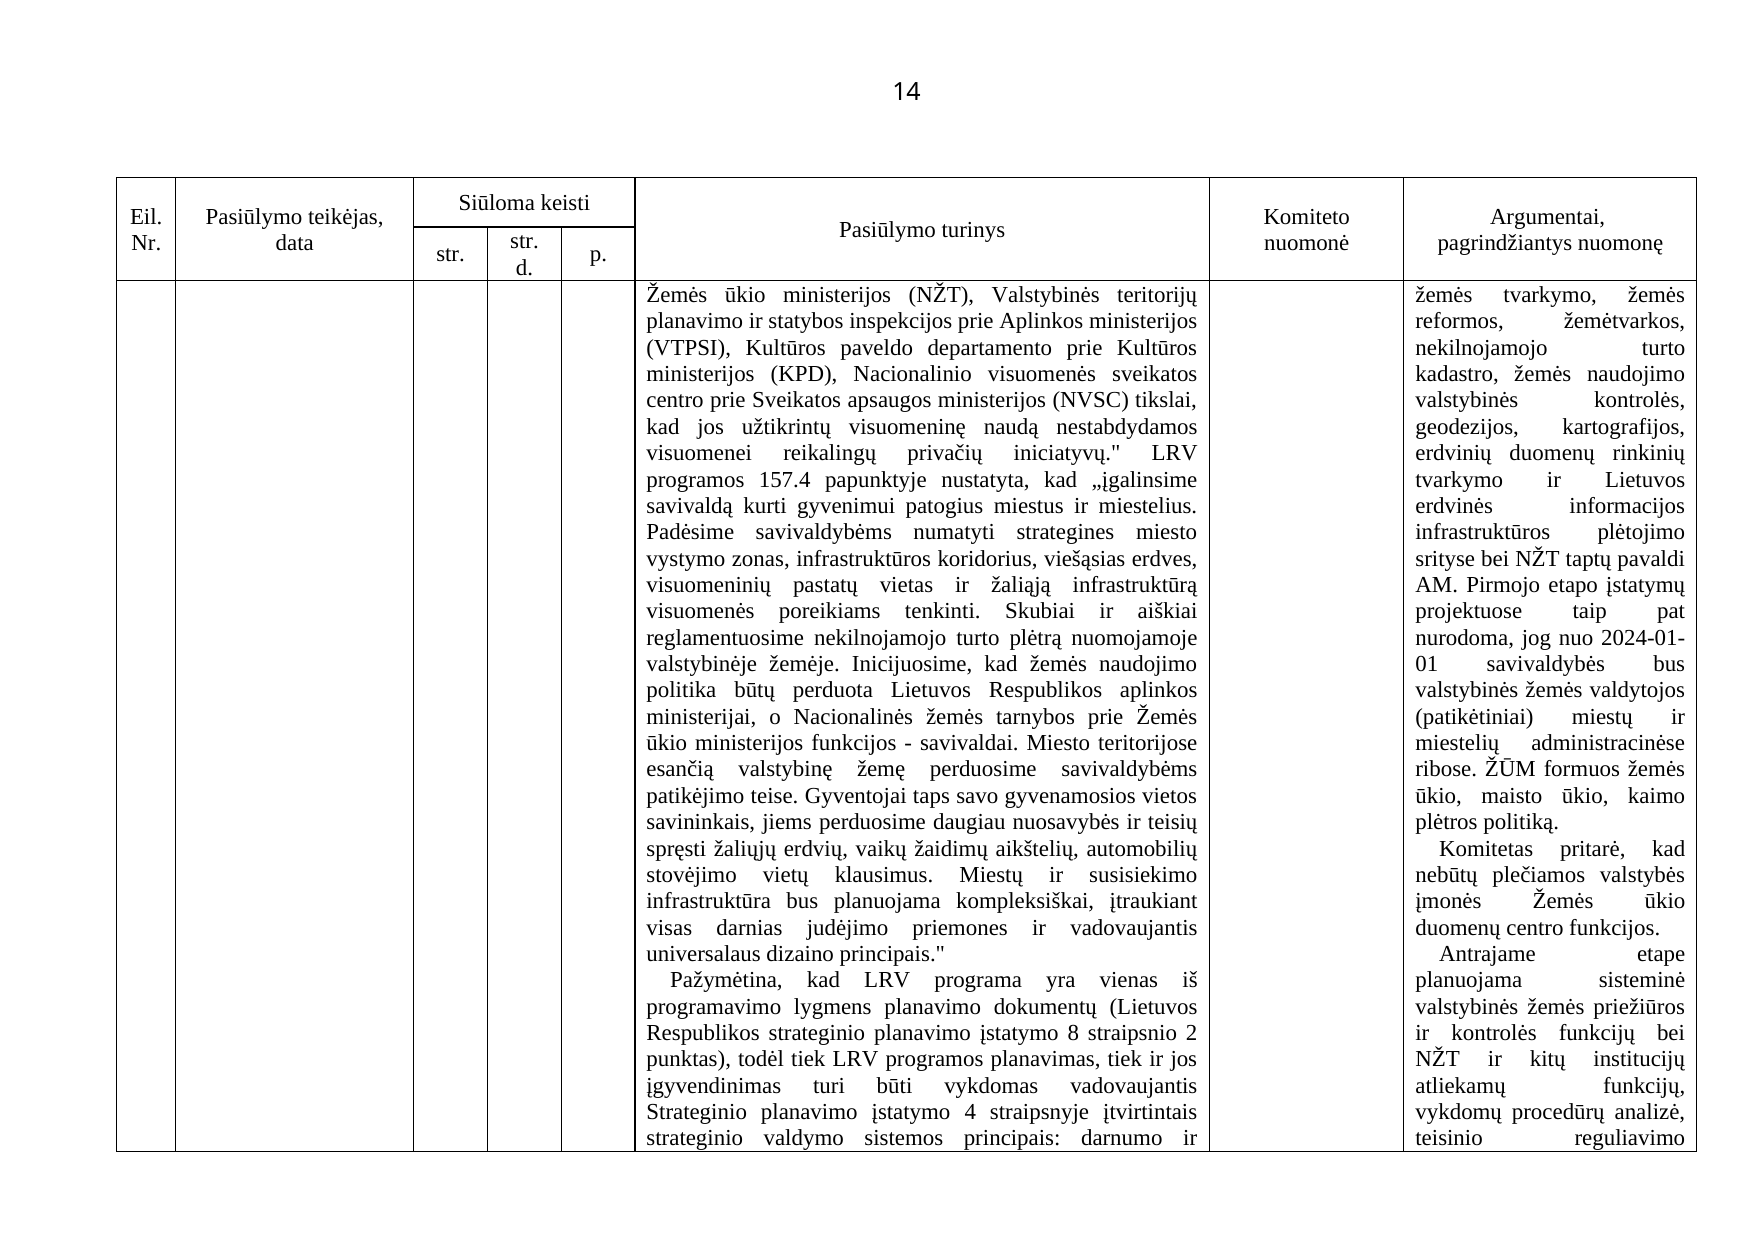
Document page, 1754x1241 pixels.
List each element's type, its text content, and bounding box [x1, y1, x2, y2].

table_cell p. [562, 228, 634, 280]
table_header Pasiūlymo turinys [636, 178, 1209, 280]
table_header Komiteto nuomonė [1210, 178, 1403, 280]
table_header Argumentai, pagrindžiantys nuomonę [1404, 178, 1696, 280]
table_cell žemės tvarkymo, žemės reformos, žemėtvarkos, nekilnojamojo turto kadastro, žemės naudojimo valstybinės kontrolės, geodezijos, kartografijos, erdvinių duomenų rinkinių tvarkymo ir Lietuvos erdvinės informacijos infrastruktūros plėtojimo srityse bei NŽT taptų pavaldi AM. Pirmojo etapo įstatymų projektuose taip pat nurodoma, jog nuo 2024-01-01 savivaldybės bus valstybinės žemės valdytojos (patikėtiniai) miestų ir miestelių administracinėse ribose. ŽŪM formuos žemės ūkio, maisto ūkio, kaimo plėtros politiką. Komitetas pritarė, kad nebūtų plečiamos valstybės įmonės Žemės ūkio duomenų centro funkcijos. Antrajame etape planuojama sisteminė valstybinės žemės priežiūros ir kontrolės funkcijų bei NŽT ir kitų institucijų atliekamų funkcijų, vykdomų procedūrų analizė, teisinio reguliavimo [1404, 281, 1696, 1151]
table_cell [1210, 281, 1403, 1151]
table_cell [414, 281, 487, 1151]
table_cell [488, 281, 561, 1151]
table_header Siūloma keisti [414, 178, 634, 226]
table_cell [117, 281, 175, 1151]
table_cell str. d. [488, 228, 561, 280]
table_cell Žemės ūkio ministerijos (NŽT), Valstybinės teritorijų planavimo ir statybos inspekcijos prie Aplinkos ministerijos (VTPSI), Kultūros paveldo departamento prie Kultūros ministerijos (KPD), Nacionalinio visuomenės sveikatos centro prie Sveikatos apsaugos ministerijos (NVSC) tikslai, kad jos užtikrintų visuomeninę naudą nestabdydamos visuomenei reikalingų privačių iniciatyvų." LRV programos 157.4 papunktyje nustatyta, kad „įgalinsime savivaldą kurti gyvenimui patogius miestus ir miestelius. Padėsime savivaldybėms numatyti strategines miesto vystymo zonas, infrastruktūros koridorius, viešąsias erdves, visuomeninių pastatų vietas ir žaliąją infrastruktūrą visuomenės poreikiams tenkinti. Skubiai ir aiškiai reglamentuosime nekilnojamojo turto plėtrą nuomojamoje valstybinėje žemėje. Inicijuosime, kad žemės naudojimo politika būtų perduota Lietuvos Respublikos aplinkos ministerijai, o Nacionalinės žemės tarnybos prie Žemės ūkio ministerijos funkcijos - savivaldai. Miesto teritorijose esančią valstybinę žemę perduosime savivaldybėms patikėjimo teise. Gyventojai taps savo gyvenamosios vietos savininkais, jiems perduosime daugiau nuosavybės ir teisių spręsti žaliųjų erdvių, vaikų žaidimų aikštelių, automobilių stovėjimo vietų klausimus. Miestų ir susisiekimo infrastruktūra bus planuojama kompleksiškai, įtraukiant visas darnias judėjimo priemones ir vadovaujantis universalaus dizaino principais." Pažymėtina, kad LRV programa yra vienas iš programavimo lygmens planavimo dokumentų (Lietuvos Respublikos strateginio planavimo įstatymo 8 straipsnio 2 punktas), todėl tiek LRV programos planavimas, tiek ir jos įgyvendinimas turi būti vykdomas vadovaujantis Strateginio planavimo įstatymo 4 straipsnyje įtvirtintais strateginio valdymo sistemos principais: darnumo ir [636, 281, 1209, 1151]
table_cell [562, 281, 634, 1151]
table_header Pasiūlymo teikėjas, data [176, 178, 413, 280]
table_header Eil. Nr. [117, 178, 175, 280]
table_cell [176, 281, 413, 1151]
table_cell str. [414, 228, 487, 280]
